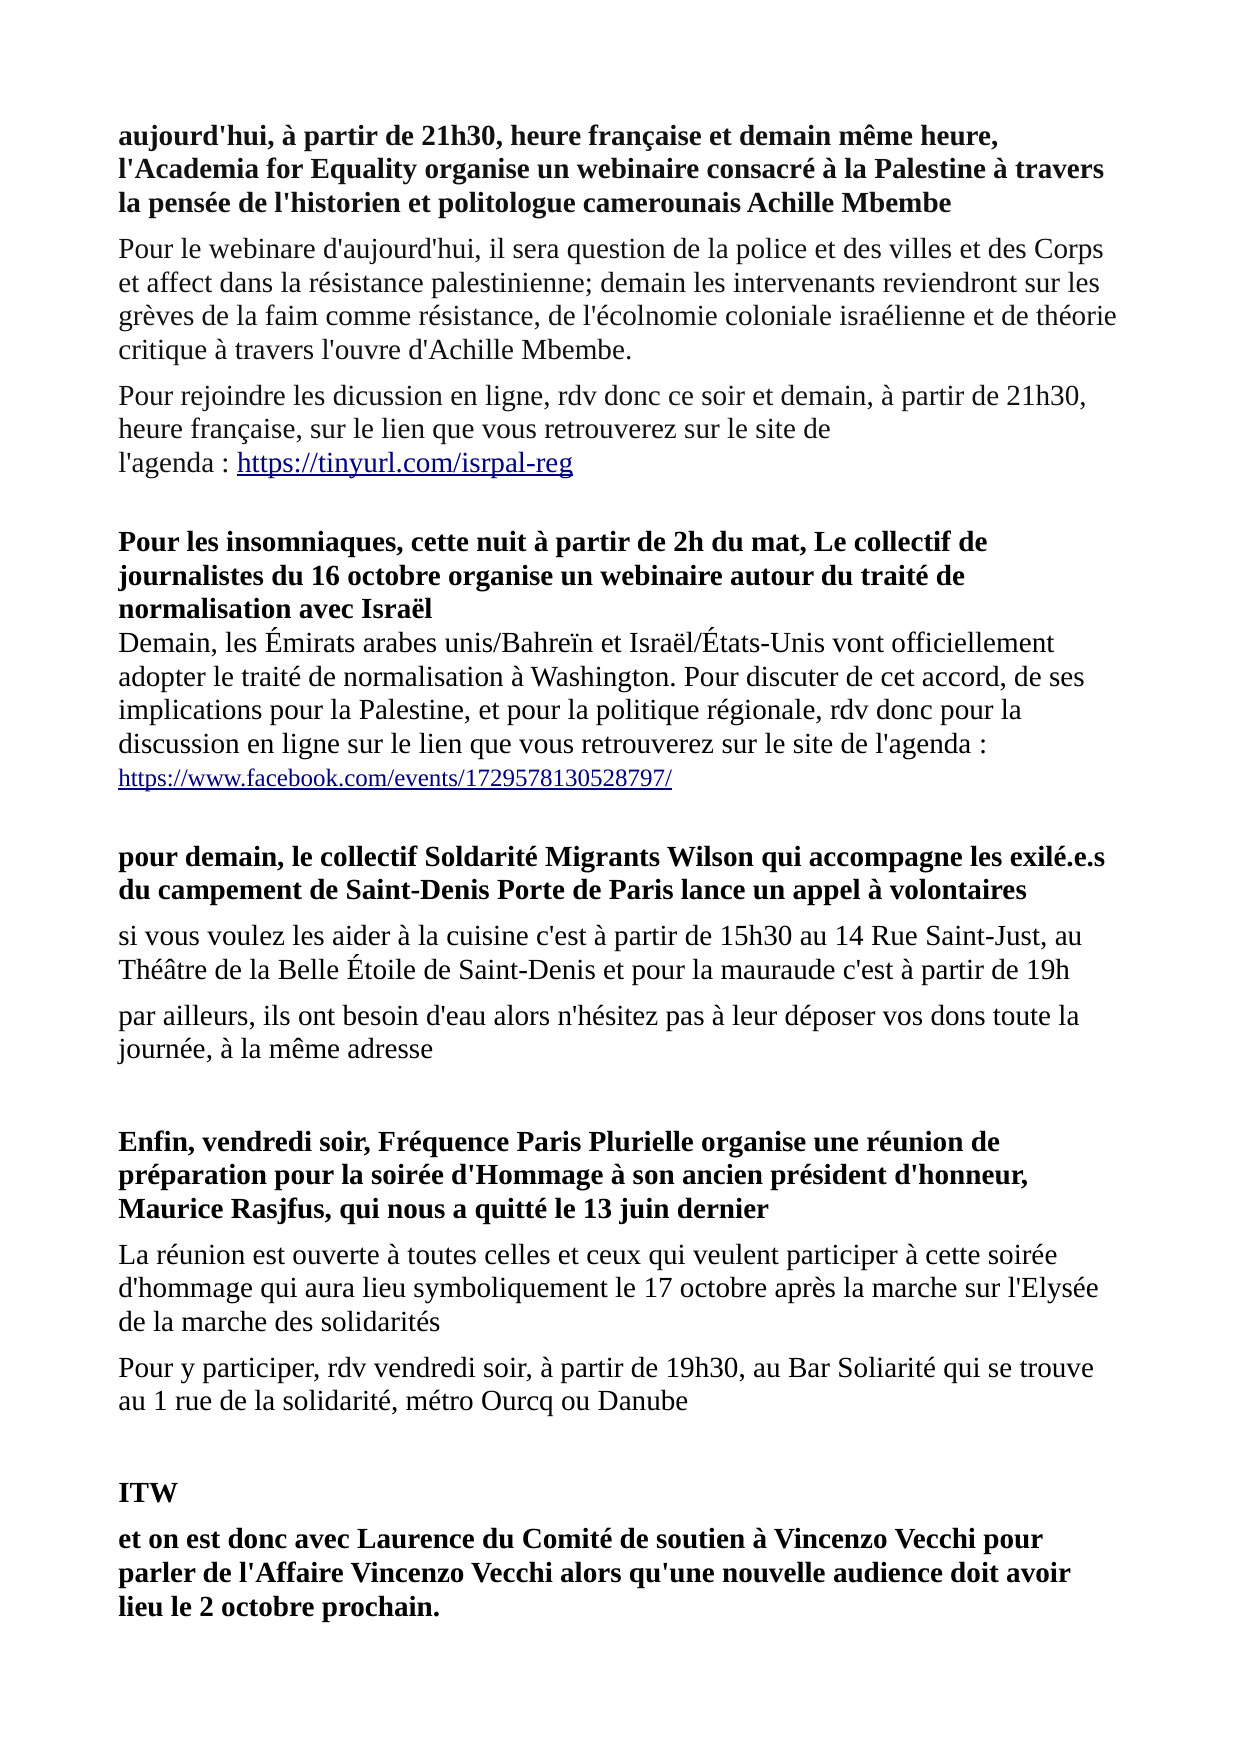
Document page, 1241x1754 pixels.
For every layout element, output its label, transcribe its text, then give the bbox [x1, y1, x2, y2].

text et on est donc avec Laurence du Comité de soutien à Vincenzo Vecchi pour parler de l'Affaire Vincenzo Vecchi alors qu'une nouvelle audience doit avoir lieu le 2 octobre prochain. [118, 1522, 1122, 1622]
text ITW [118, 1476, 1122, 1509]
text Pour y participer, rdv vendredi soir, à partir de 19h30, au Bar Soliarité qui se trouve au 1 rue de la solidarité, métro Ourcq ou Danube [118, 1350, 1122, 1417]
text Enfin, vendredi soir, Fréquence Paris Plurielle organise une réunion de préparation pour la soirée d'Hommage à son ancien président d'honneur, Maurice Rasjfus, qui nous a quitté le 13 juin dernier [118, 1124, 1122, 1224]
text Demain, les Émirats arabes unis/Bahreïn et Israël/États-Unis vont officiellement adopter le traité de normalisation à Washington. Pour discuter de cet accord, de ses implications pour la Palestine, et pour la politique régionale, rdv donc pour la discussion en ligne sur le lien que vous retrouverez sur le site de l'agenda : https://www.facebook.com/events/1729578130528797/ [118, 625, 1122, 793]
text Pour le webinare d'aujourd'hui, il sera question de la police et des villes et des Corps et affect dans la résistance palestinienne; demain les intervenants reviendront sur les grèves de la faim comme résistance, de l'écolnomie coloniale israélienne et de théorie critique à travers l'ouvre d'Achille Mbembe. [118, 231, 1122, 365]
text si vous voulez les aider à la cuisine c'est à partir de 15h30 au 14 Rue Saint-Just, au Théâtre de la Belle Étoile de Saint-Denis et pour la mauraude c'est à partir de 19h [118, 918, 1122, 986]
text Pour rejoindre les dicussion en ligne, rdv donc ce soir et demain, à partir de 21h30, heure française, sur le lien que vous retrouverez sur le site de l'agenda : https://tinyurl.com/isrpal-reg [118, 378, 1122, 512]
text La réunion est ouverte à toutes celles et ceux qui veulent participer à cette soirée d'hommage qui aura lieu symboliquement le 17 octobre après la marche sur l'Elysée de la marche des solidarités [118, 1237, 1122, 1337]
text pour demain, le collectif Soldarité Migrants Wilson qui accompagne les exilé.e.s du campement de Saint-Denis Porte de Paris lance un appel à volontaires [118, 839, 1122, 906]
text aujourd'hui, à partir de 21h30, heure française et demain même heure, l'Academia for Equality organise un webinaire consacré à la Palestine à travers la pensée de l'historien et politologue camerounais Achille Mbembe [118, 118, 1122, 219]
text par ailleurs, ils ont besoin d'eau alors n'hésitez pas à leur déposer vos dons toute la journée, à la même adresse [118, 998, 1122, 1065]
text Pour les insomniaques, cette nuit à partir de 2h du mat, Le collectif de journalistes du 16 octobre organise un webinaire autour du traité de normalisation avec Israël [118, 524, 1122, 625]
